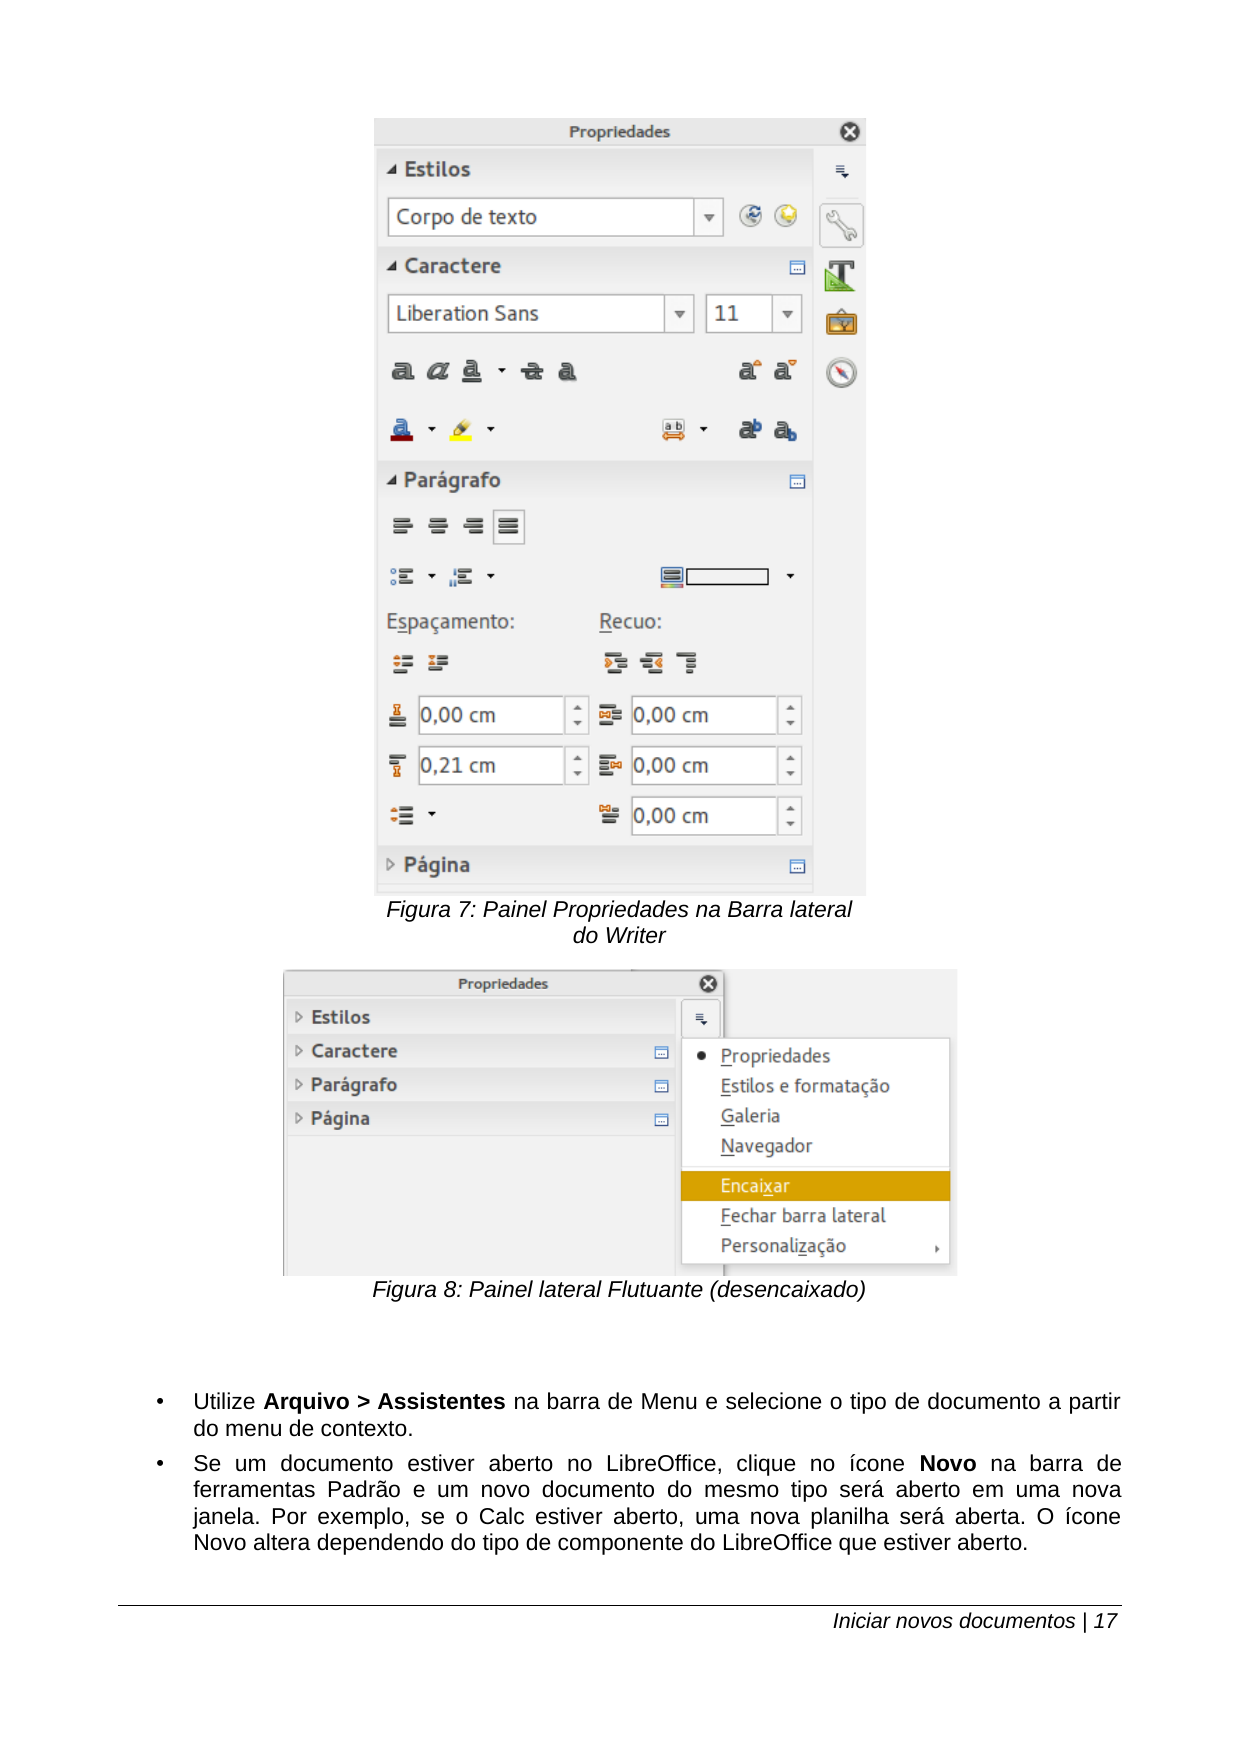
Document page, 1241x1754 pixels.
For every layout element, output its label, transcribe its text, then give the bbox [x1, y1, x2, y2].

list Se um documento estiver aberto no LibreOffice, clique no ícone Novo na barra de ferramentas Padrão e um novo documento do mesmo tipo será aberto em uma nova janela. Por exemplo, se o Calc estiver aberto, uma nova planilha será aberta. O ícone Novo altera dependendo do tipo de componente do LibreOffice que estiver aberto. [156, 1450, 1122, 1555]
picture [374, 118, 867, 896]
text Figura 7: Painel Propriedades na Barra lateral do Writer [374, 896, 866, 948]
text Figura 8: Painel lateral Flutuante (desencaixado) [283, 1276, 957, 1302]
picture [283, 969, 958, 1276]
list Utilize Arquivo > Assistentes na barra de Menu e selecione o tipo de documento a partir do menu de contexto. [156, 1388, 1122, 1441]
